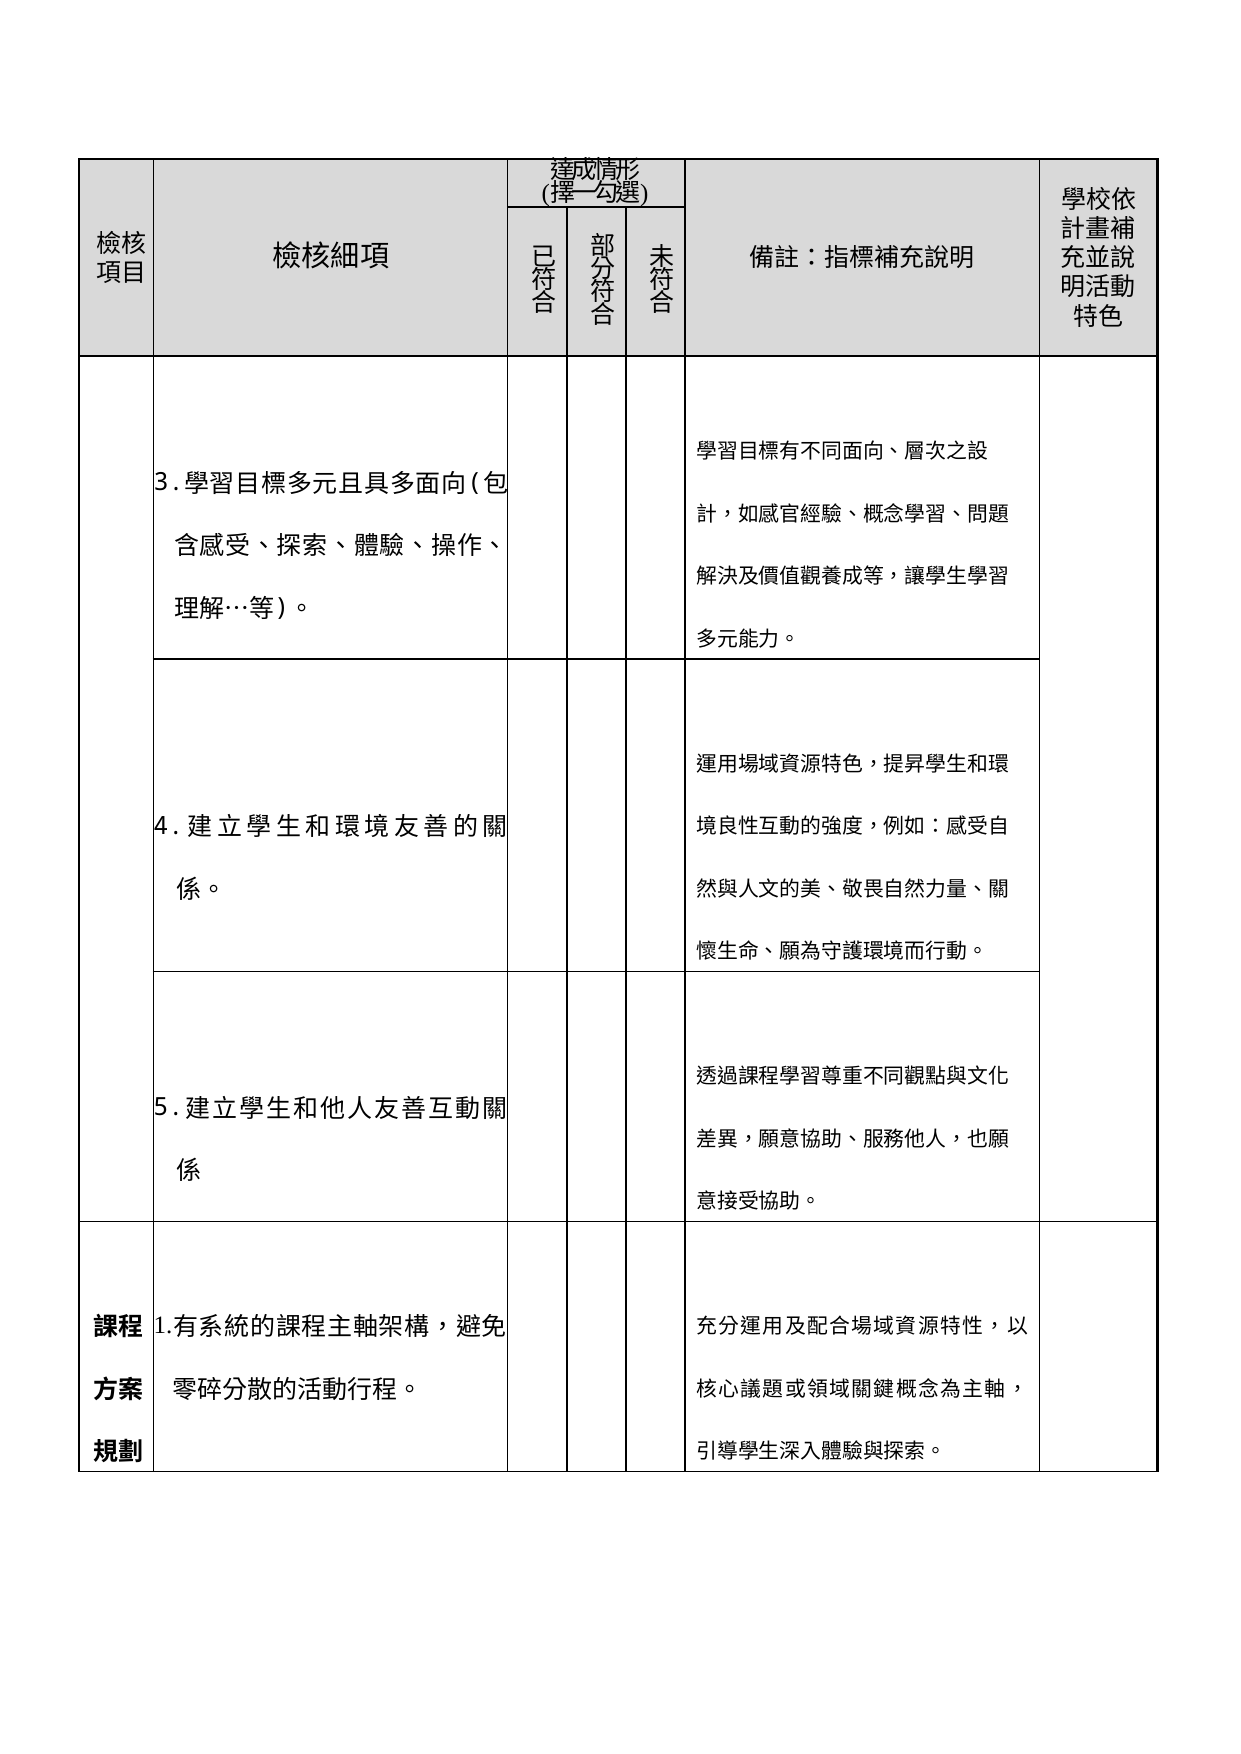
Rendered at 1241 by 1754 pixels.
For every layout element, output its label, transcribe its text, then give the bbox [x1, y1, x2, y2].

table_cell [1040, 357, 1156, 1221]
table_header 達成情形 (擇一勾選) [508, 160, 684, 206]
table_cell [568, 660, 625, 971]
table_cell 學習目標有不同面向、層次之設計，如感官經驗、概念學習、問題解決及價值觀養成等，讓學生學習多元能力。 [686, 357, 1039, 658]
table_cell 未符合 [627, 208, 684, 355]
table_cell 充分運用及配合場域資源特性，以核心議題或領域關鍵概念為主軸，引導學生深入體驗與探索。 [686, 1222, 1039, 1471]
table_cell [80, 357, 153, 1221]
table_cell 1.有系統的課程主軸架構，避免零碎分散的活動行程。 [154, 1222, 507, 1471]
table_cell [508, 357, 566, 658]
table_cell [508, 1222, 566, 1471]
table_cell [508, 660, 566, 971]
table_cell [568, 357, 625, 658]
table_cell 4.建立學生和環境友善的關係。 [154, 660, 507, 971]
table_cell [568, 972, 625, 1221]
table_cell [627, 972, 684, 1221]
table_cell [627, 660, 684, 971]
table_header 學校依計畫補充並說明活動特色 [1040, 160, 1156, 355]
table_header 檢核細項 [154, 160, 507, 355]
table_cell 透過課程學習尊重不同觀點與文化差異，願意協助、服務他人，也願意接受協助。 [686, 972, 1039, 1221]
table_cell 5.建立學生和他人友善互動關係 [154, 972, 507, 1221]
table_cell 運用場域資源特色，提昇學生和環境良性互動的強度，例如：感受自然與人文的美、敬畏自然力量、關懷生命、願為守護環境而行動。 [686, 660, 1039, 971]
table_header 檢核項目 [80, 160, 153, 355]
table_cell 3.學習目標多元且具多面向(包含感受、探索、體驗、操作、理解…等)。 [154, 357, 507, 658]
table_cell [568, 1222, 625, 1471]
table_cell 已符合 [508, 208, 566, 355]
table_cell [508, 972, 566, 1221]
table_cell [1040, 1222, 1156, 1471]
table_cell 部分符合 [568, 208, 625, 355]
table_cell [627, 1222, 684, 1471]
table_cell [627, 357, 684, 658]
table_header 備註：指標補充說明 [686, 160, 1039, 355]
table_cell 課程方案規劃 [80, 1222, 153, 1471]
